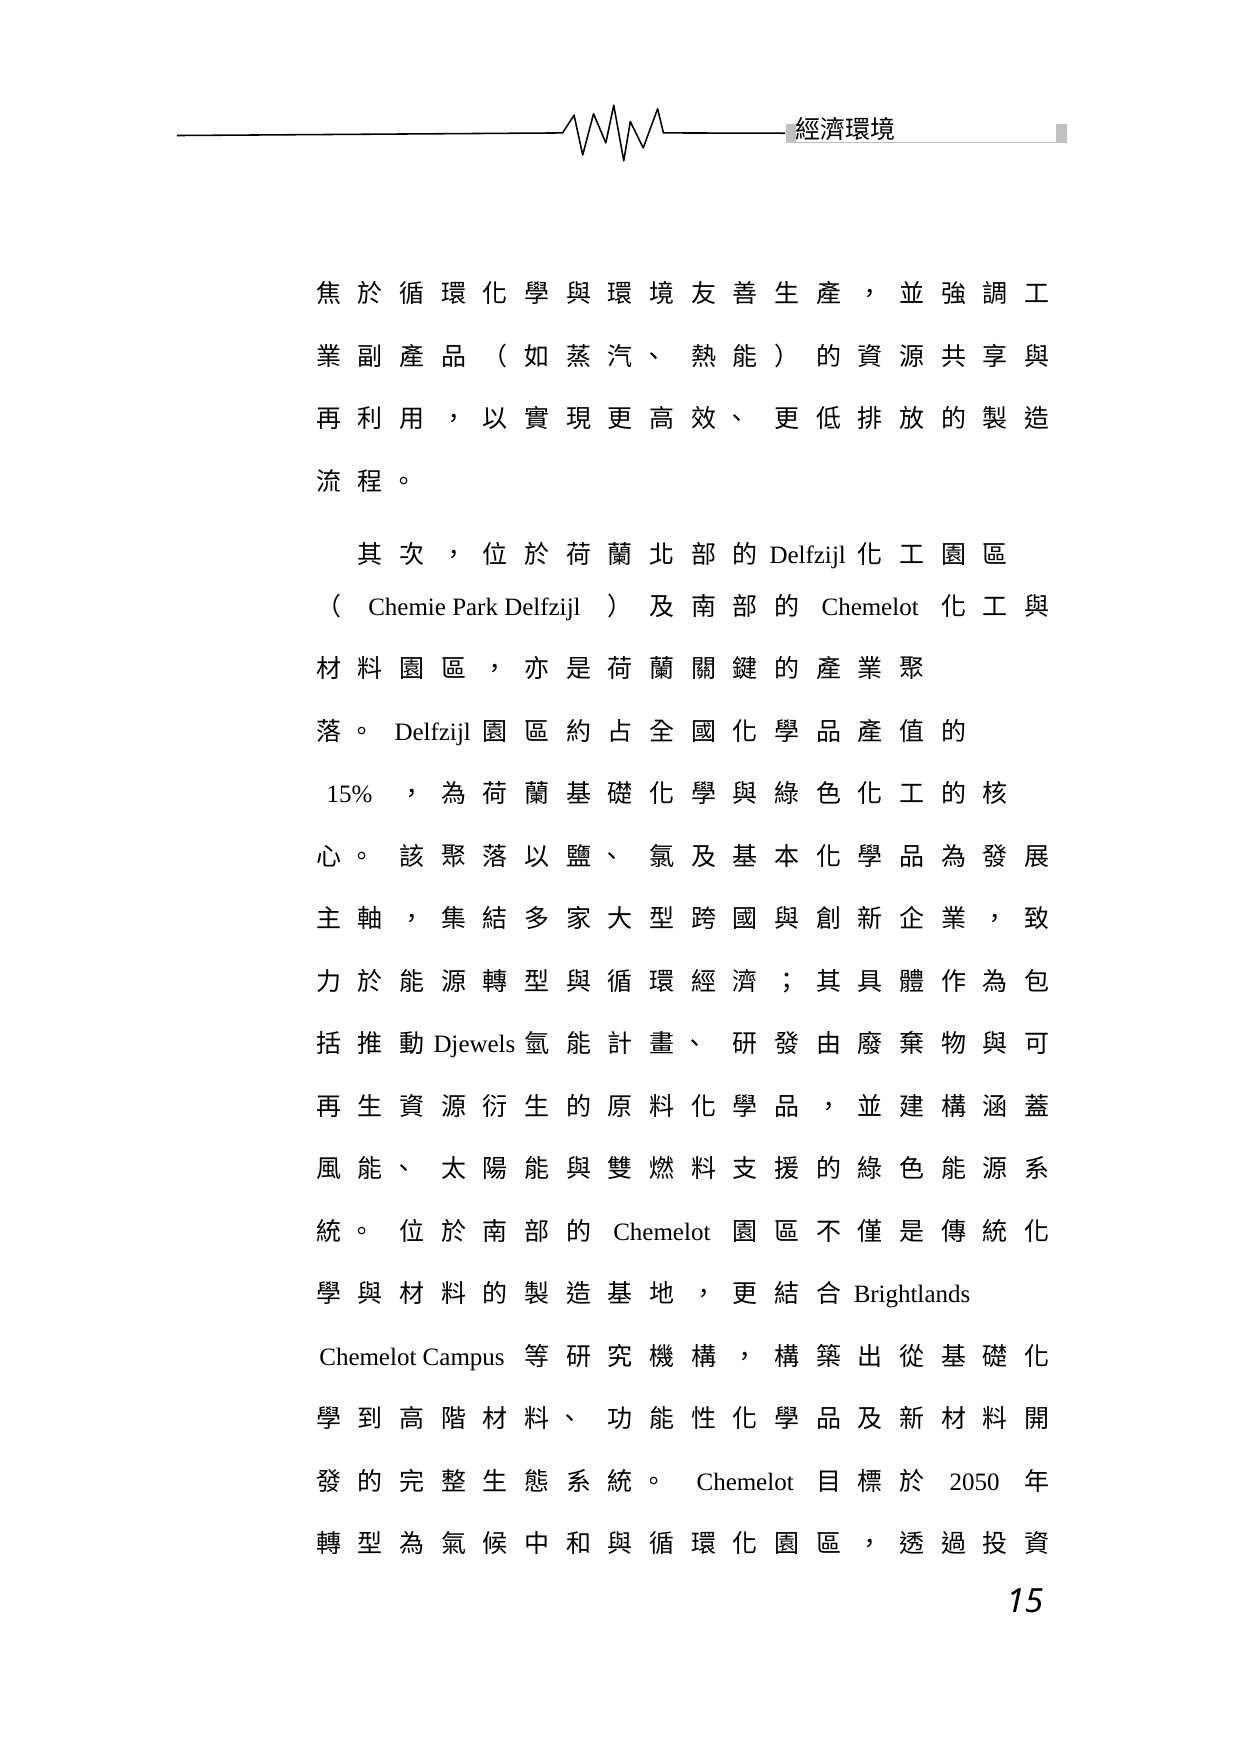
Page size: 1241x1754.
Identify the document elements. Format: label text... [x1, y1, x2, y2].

text 其次，位於荷蘭北部的Delfzijl化工園區（Chemie Park Delfzijl）及南部的Chemelot化工與材料園區，亦是荷蘭關鍵的產業聚落。Delfzijl園區約占全國化學品產值的15%，為荷蘭基礎化學與綠色化工的核心。該聚落以鹽、氯及基本化學品為發展主軸，集結多家大型跨國與創新企業，致力於能源轉型與循環經濟；其具體作為包括推動Djewels氫能計畫、研發由廢棄物與可再生資源衍生的原料化學品，並建構涵蓋風能、太陽能與雙燃料支援的綠色能源系統。位於南部的Chemelot園區不僅是傳統化學與材料的製造基地，更結合Brightlands Chemelot Campus等研究機構，構築出從基礎化學到高階材料、功能性化學品及新材料開發的完整生態系統。Chemelot目標於2050年轉型為氣候中和與循環化園區，透過投資 [281, 500, 1058, 1563]
text 焦於循環化學與環境友善生產，並強調工業副產品（如蒸汽、熱能）的資源共享與再利用，以實現更高效、更低排放的製造流程。 [281, 250, 1058, 500]
